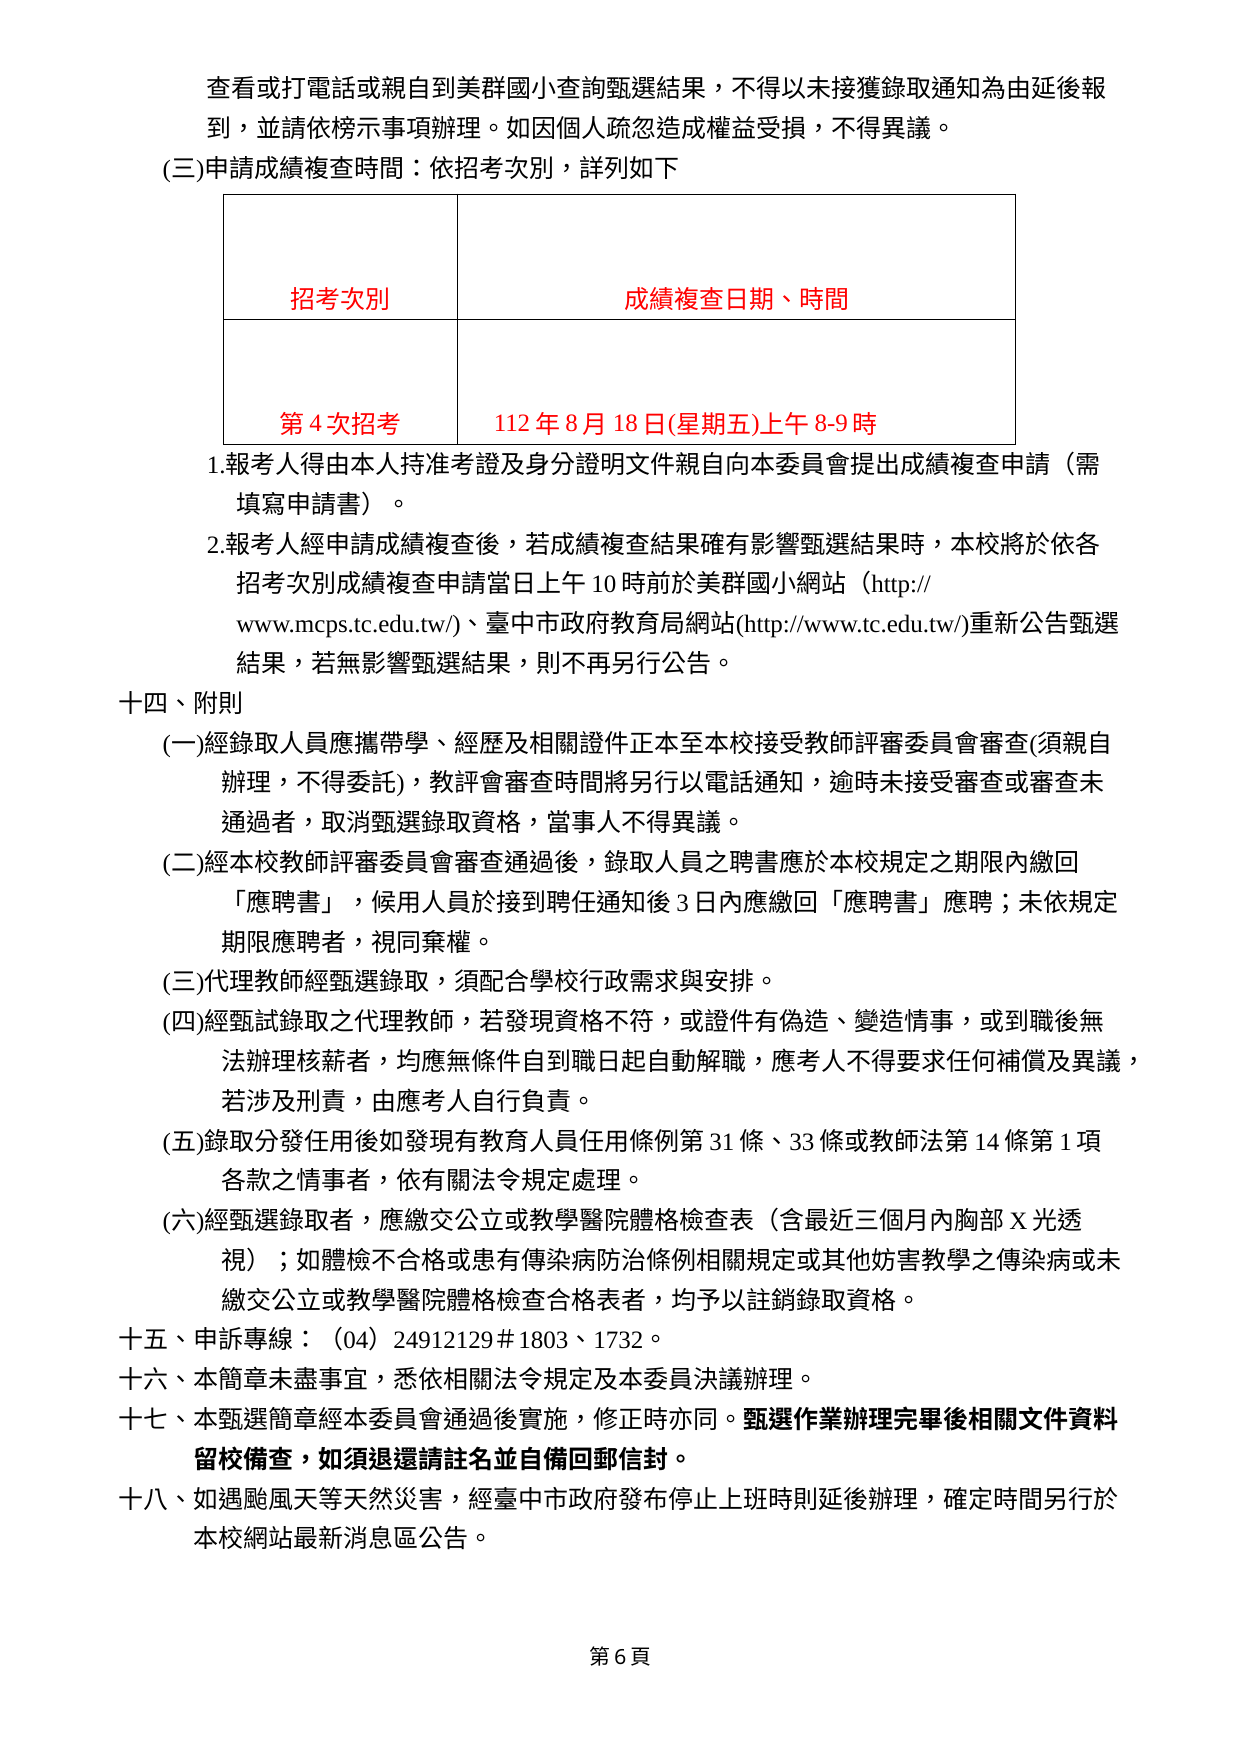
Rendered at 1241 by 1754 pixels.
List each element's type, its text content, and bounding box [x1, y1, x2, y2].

text (二)經本校教師評審委員會審查通過後，錄取人員之聘書應於本校規定之期限內繳回「應聘書」，候用人員於接到聘任通知後3日內應繳回「應聘書」應聘；未依規定期限應聘者，視同棄權。 [162, 842, 1122, 958]
table_cell 112年8月18日(星期五)上午8-9時 [458, 320, 1015, 443]
table_header 招考次別 [224, 195, 457, 318]
table_header 成績複查日期、時間 [458, 195, 1015, 318]
text 2.報考人經申請成績複查後，若成績複查結果確有影響甄選結果時，本校將於依各招考次別成績複查申請當日上午10時前於美群國小網站（http://www.mcps.tc.edu.tw/)、臺中市政府教育局網站(http://www.tc.edu.tw/)重新公告甄選結果，若無影響甄選結果，則不再另行公告。 [207, 524, 1122, 680]
text (一)經錄取人員應攜帶學、經歷及相關證件正本至本校接受教師評審委員會審查(須親自辦理，不得委託)，教評會審查時間將另行以電話通知，逾時未接受審查或審查未通過者，取消甄選錄取資格，當事人不得異議。 [162, 723, 1122, 839]
table_cell 第4次招考 [224, 320, 457, 443]
text (五)錄取分發任用後如發現有教育人員任用條例第31條、33條或教師法第14條第1項各款之情事者，依有關法令規定處理。 [162, 1121, 1122, 1197]
text (三)申請成績複查時間：依招考次別，詳列如下 [162, 148, 1122, 184]
text 十八、如遇颱風天等天然災害，經臺中市政府發布停止上班時則延後辦理，確定時間另行於本校網站最新消息區公告。 [118, 1479, 1122, 1555]
text 查看或打電話或親自到美群國小查詢甄選結果，不得以未接獲錄取通知為由延後報到，並請依榜示事項辦理。如因個人疏忽造成權益受損，不得異議。 [207, 68, 1122, 144]
text (四)經甄試錄取之代理教師，若發現資格不符，或證件有偽造、變造情事，或到職後無法辦理核薪者，均應無條件自到職日起自動解職，應考人不得要求任何補償及異議，若涉及刑責，由應考人自行負責。 [162, 1002, 1122, 1117]
text 十六、本簡章未盡事宜，悉依相關法令規定及本委員決議辦理。 [118, 1360, 1122, 1396]
text (三)代理教師經甄選錄取，須配合學校行政需求與安排。 [162, 962, 1122, 998]
text 十四、附則 [118, 683, 1122, 719]
text (六)經甄選錄取者，應繳交公立或教學醫院體格檢查表（含最近三個月內胸部X光透視）；如體檢不合格或患有傳染病防治條例相關規定或其他妨害教學之傳染病或未繳交公立或教學醫院體格檢查合格表者，均予以註銷錄取資格。 [162, 1201, 1122, 1316]
text 十七、本甄選簡章經本委員會通過後實施，修正時亦同。甄選作業辦理完畢後相關文件資料留校備查，如須退還請註名並自備回郵信封。 [118, 1399, 1122, 1476]
text 1.報考人得由本人持准考證及身分證明文件親自向本委員會提出成績複查申請（需填寫申請書）。 [207, 444, 1122, 521]
text 十五、申訴專線：（04）24912129＃1803、1732。 [118, 1320, 1122, 1356]
